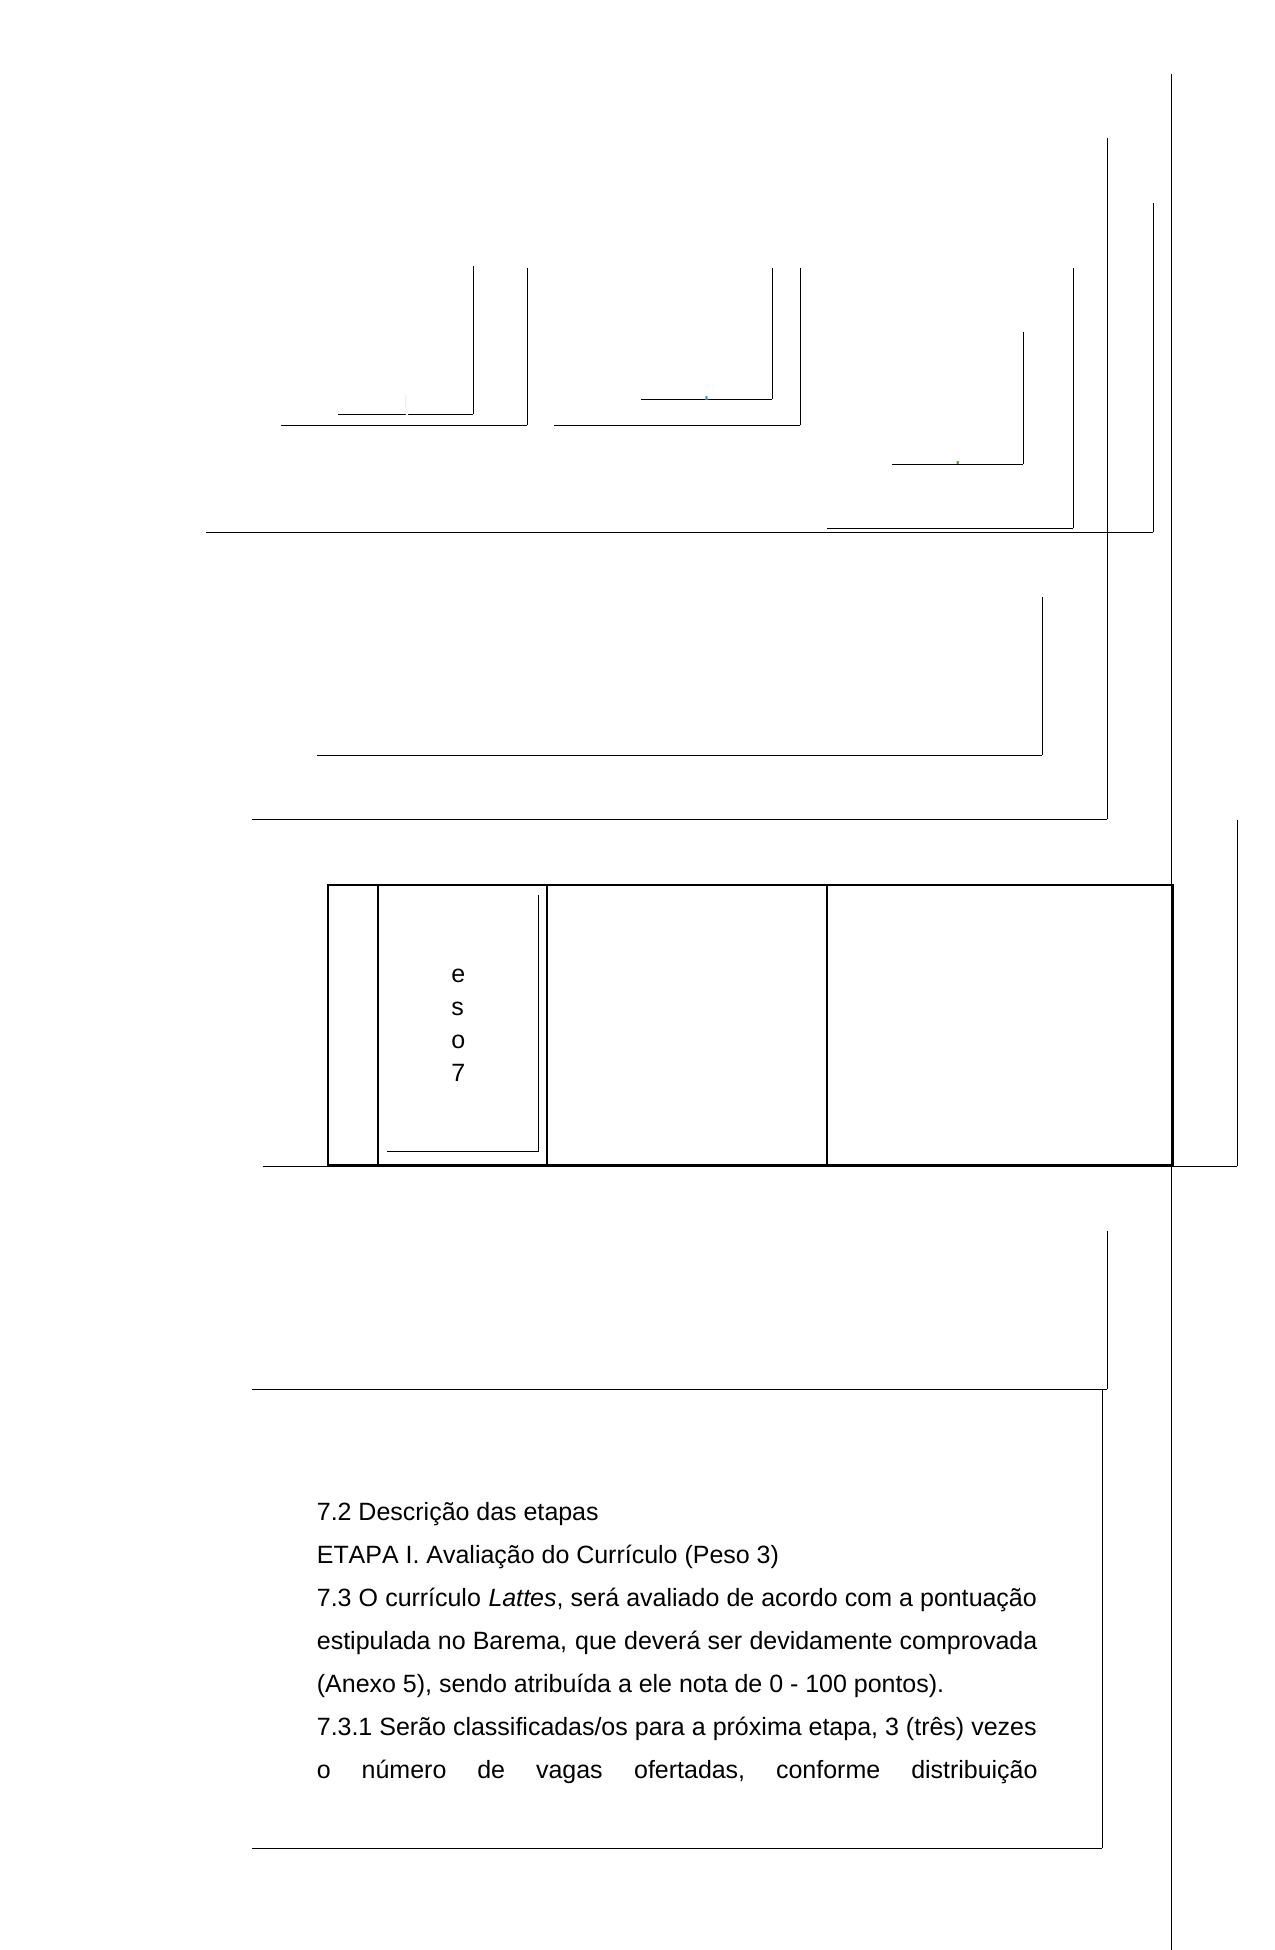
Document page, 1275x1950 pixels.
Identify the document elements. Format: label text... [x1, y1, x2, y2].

table_cell eso 7 [379, 886, 546, 1164]
text 7.3 O currículo Lattes, será avaliado de acordo com a pontuação estipulada no Barema, que deverá ser devidamente comprovada (Anexo 5), sendo atribuída a ele nota de 0 - 100 pontos). [252, 1518, 1102, 1647]
table_cell II [329, 886, 377, 1164]
text ETAPA I. Avaliação do Currículo (Peso 3) [252, 1475, 1102, 1518]
table_cell [548, 886, 826, 1164]
text 7.2 Descrição das etapas [252, 1432, 1102, 1475]
text 7.3.1 Serão classificadas/os para a próxima etapa, 3 (três) vezes o número de vagas ofertadas, conforme distribuição apresentada no item 3.1. Caso haja empate, os critérios de desempate serão, pela ordem: [252, 1647, 1102, 1848]
table_cell [828, 886, 1171, 1164]
